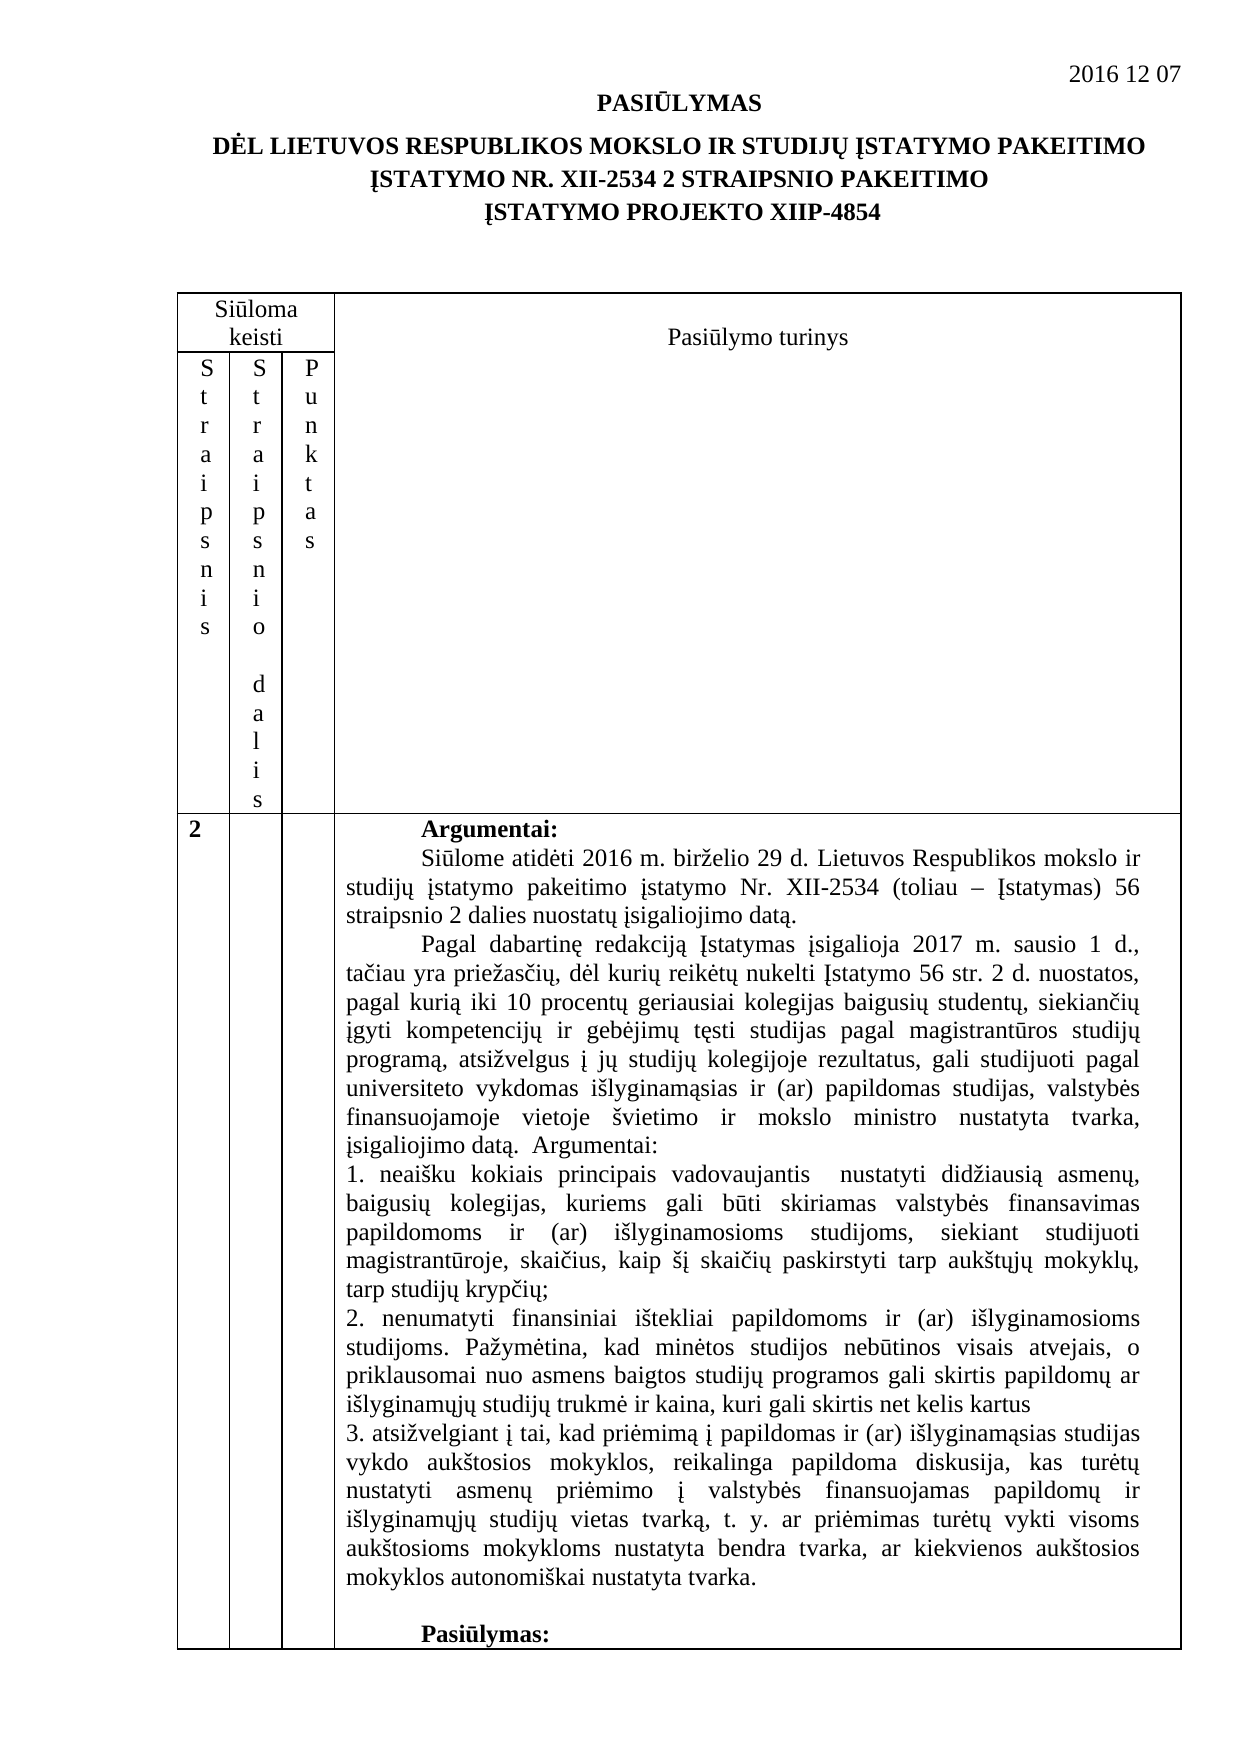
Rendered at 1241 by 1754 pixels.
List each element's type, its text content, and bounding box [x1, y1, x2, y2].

table_cell Argumentai: Siūlome atidėti 2016 m. birželio 29 d. Lietuvos Respublikos mokslo ir studijų įstatymo pakeitimo įstatymo Nr. XII-2534 (toliau – Įstatymas) 56 straipsnio 2 dalies nuostatų įsigaliojimo datą. Pagal dabartinę redakciją Įstatymas įsigalioja 2017 m. sausio 1 d., tačiau yra priežasčių, dėl kurių reikėtų nukelti Įstatymo 56 str. 2 d. nuostatos, pagal kurią iki 10 procentų geriausiai kolegijas baigusių studentų, siekiančių įgyti kompetencijų ir gebėjimų tęsti studijas pagal magistrantūros studijų programą, atsižvelgus į jų studijų kolegijoje rezultatus, gali studijuoti pagal universiteto vykdomas išlyginamąsias ir (ar) papildomas studijas, valstybės finansuojamoje vietoje švietimo ir mokslo ministro nustatyta tvarka, įsigaliojimo datą. Argumentai: 1. neaišku kokiais principais vadovaujantis nustatyti didžiausią asmenų, baigusių kolegijas, kuriems gali būti skiriamas valstybės finansavimas papildomoms ir (ar) išlyginamosioms studijoms, siekiant studijuoti magistrantūroje, skaičius, kaip šį skaičių paskirstyti tarp aukštųjų mokyklų, tarp studijų krypčių; 2. nenumatyti finansiniai ištekliai papildomoms ir (ar) išlyginamosioms studijoms. Pažymėtina, kad minėtos studijos nebūtinos visais atvejais, o priklausomai nuo asmens baigtos studijų programos gali skirtis papildomų ar išlyginamųjų studijų trukmė ir kaina, kuri gali skirtis net kelis kartus 3. atsižvelgiant į tai, kad priėmimą į papildomas ir (ar) išlyginamąsias studijas vykdo aukštosios mokyklos, reikalinga papildoma diskusija, kas turėtų nustatyti asmenų priėmimo į valstybės finansuojamas papildomų ir išlyginamųjų studijų vietas tvarką, t. y. ar priėmimas turėtų vykti visoms aukštosioms mokykloms nustatyta bendra tvarka, ar kiekvienos aukštosios mokyklos autonomiškai nustatyta tvarka. Pasiūlymas: [335, 814, 1180, 1648]
table_cell Straipsnis [178, 353, 229, 813]
table_cell [230, 814, 281, 1648]
table_header Siūloma keisti [178, 294, 334, 351]
table_cell 2 [178, 814, 229, 1648]
table_header Pasiūlymo turinys [335, 294, 1180, 813]
text 2016 12 07 [177, 59, 1181, 88]
text DĖL LIETUVOS RESPUBLIKOS MOKSLO IR STUDIJŲ ĮSTATYMO PAKEITIMO ĮSTATYMO NR. XII-2534 2 STRAIPSNIO PAKEITIMO [177, 131, 1181, 193]
table_cell [283, 814, 334, 1648]
table_cell Straipsnio dalis [230, 353, 281, 813]
table_cell Punktas [283, 353, 334, 813]
text PASIŪLYMAS [177, 88, 1181, 117]
text ĮSTATYMO PROJEKTO XIIP-4854 [177, 197, 1181, 226]
